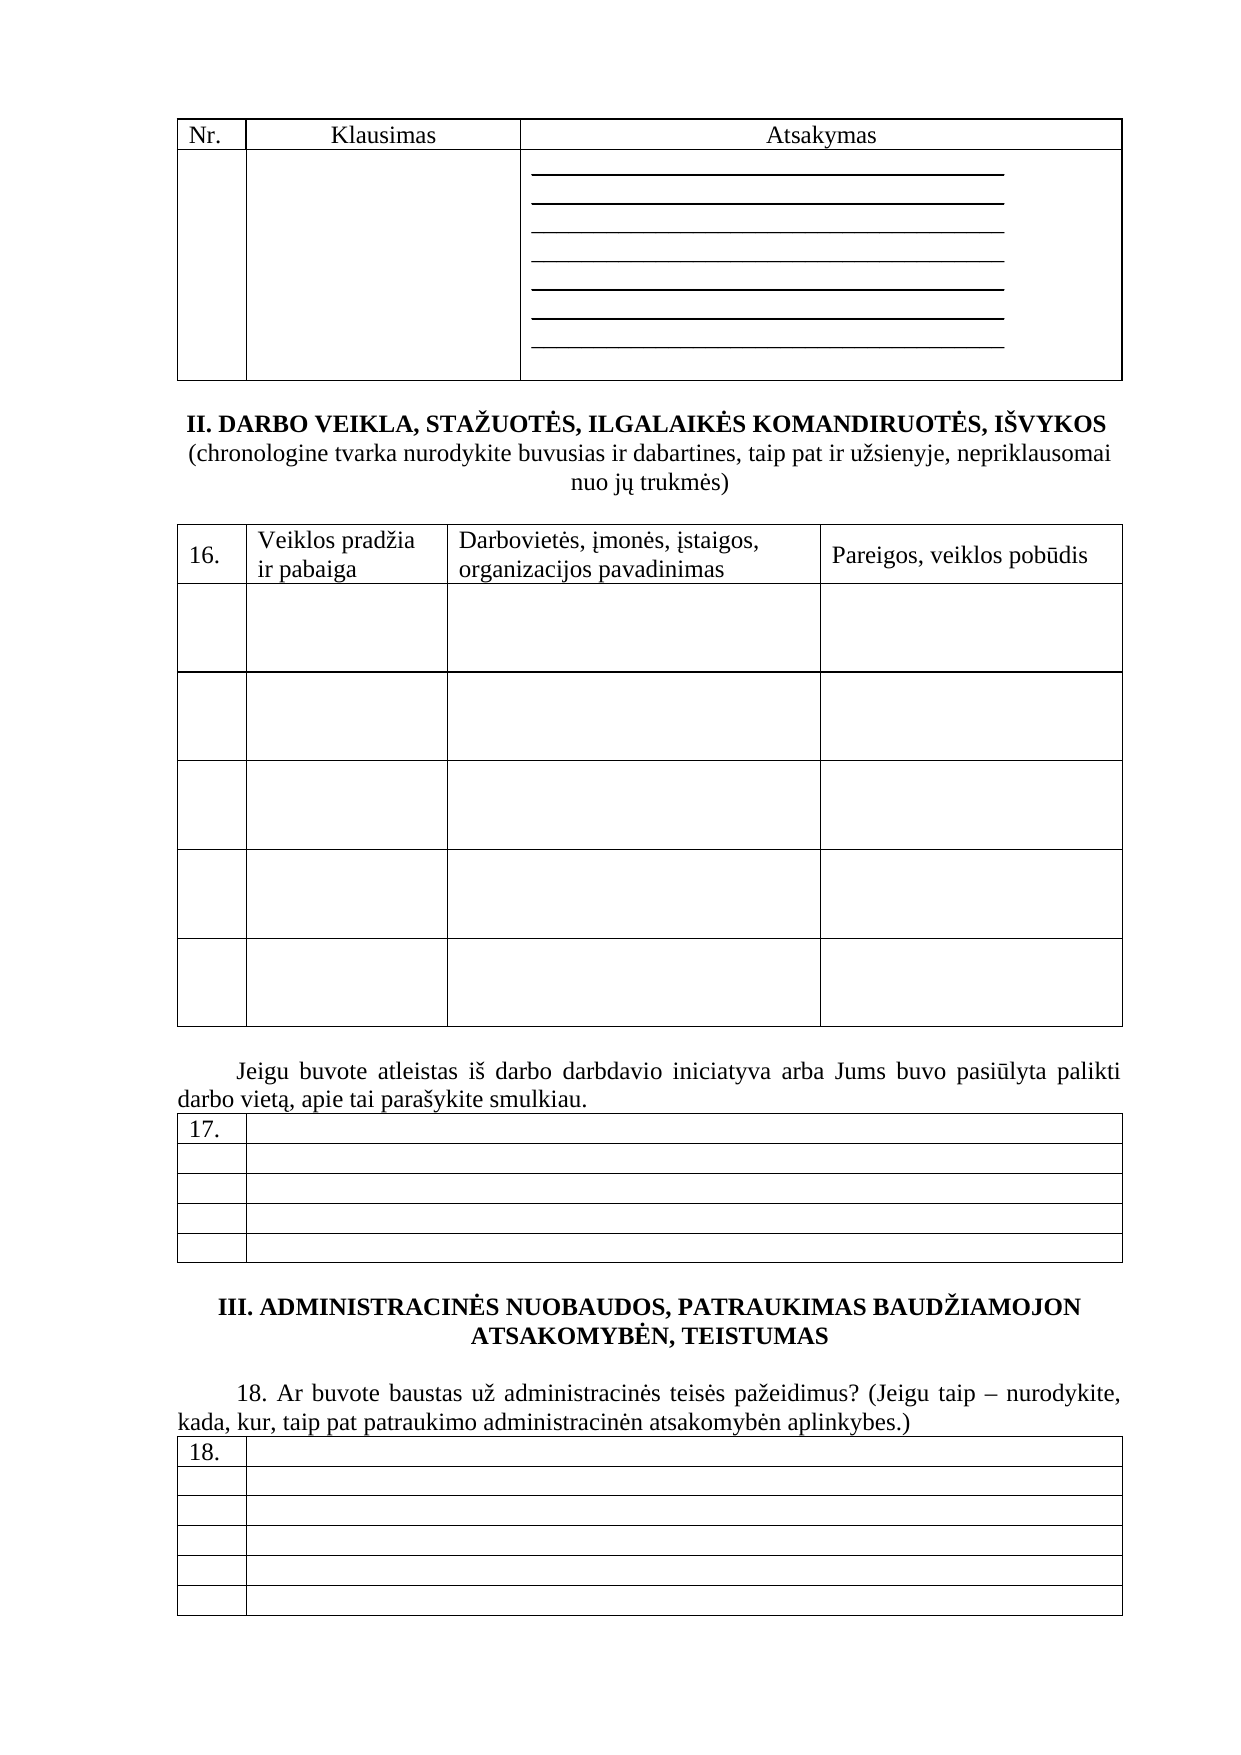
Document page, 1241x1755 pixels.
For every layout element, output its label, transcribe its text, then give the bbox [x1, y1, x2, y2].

table_cell [247, 761, 447, 849]
table_cell [178, 1234, 246, 1262]
table_cell [247, 939, 447, 1026]
table_cell [247, 1526, 1122, 1555]
table_cell [247, 1174, 1122, 1203]
table_header Atsakymas [521, 120, 1121, 148]
table_cell [247, 1234, 1122, 1262]
table_cell [178, 1467, 246, 1495]
table_header Nr. [178, 120, 245, 148]
text (chronologine tvarka nurodykite buvusias ir dabartines, taip pat ir užsienyje, nepriklausomai nuo jų trukmės) [177, 438, 1122, 496]
text Jeigu buvote atleistas iš darbo darbdavio iniciatyva arba Jums buvo pasiūlyta palikti darbo vietą, apie tai parašykite smulkiau. [177, 1056, 1122, 1113]
table_cell [448, 761, 820, 849]
table_cell [247, 1204, 1122, 1232]
table_cell [178, 1496, 246, 1525]
table_cell [247, 1467, 1122, 1495]
table_cell [247, 1496, 1122, 1525]
table_cell [821, 761, 1122, 849]
table_cell [247, 150, 520, 379]
table_cell [178, 1586, 246, 1614]
table_cell [247, 850, 447, 937]
table_cell [448, 584, 820, 671]
table_cell [247, 1556, 1122, 1585]
table_cell [178, 1204, 246, 1232]
text III. Administracinės nuobaudos, patraukimas baudžiamojon atsakomybėn, Teistumas [177, 1292, 1122, 1349]
table_header Klausimas [247, 120, 520, 148]
text II. DarbO veikla, STAŽUOTĖS, ILGALAIKĖS KOMANDIRUOTĖS, IŠVYKOS [177, 409, 1122, 438]
table_header [247, 1437, 1122, 1466]
table_cell [178, 584, 246, 671]
table_header 18. [178, 1437, 246, 1466]
table_cell [521, 150, 1121, 379]
table_header 16. [178, 525, 246, 583]
table_cell [247, 1586, 1122, 1614]
table_cell [821, 584, 1122, 671]
table_header Veiklos pradžia ir pabaiga [247, 525, 447, 583]
table_cell [178, 1144, 246, 1173]
table_cell [821, 673, 1122, 760]
table_cell [178, 673, 246, 760]
table_cell [178, 761, 246, 849]
table_cell [821, 939, 1122, 1026]
table_cell [178, 1174, 246, 1203]
table_cell [448, 850, 820, 937]
text 18. Ar buvote baustas už administracinės teisės pažeidimus? (Jeigu taip – nurodykite, kada, kur, taip pat patraukimo administracinėn atsakomybėn aplinkybes.) [177, 1378, 1122, 1436]
table_cell [178, 850, 246, 937]
table_cell [178, 939, 246, 1026]
table_cell [247, 673, 447, 760]
table_cell [247, 1144, 1122, 1173]
table_cell [247, 584, 447, 671]
table_cell [178, 1556, 246, 1585]
table_header 17. [178, 1114, 246, 1143]
table_cell [178, 150, 246, 379]
table_cell [448, 939, 820, 1026]
table_cell [448, 673, 820, 760]
table_cell [178, 1526, 246, 1555]
table_header Darbovietės, įmonės, įstaigos, organizacijos pavadinimas [448, 525, 820, 583]
table_header Pareigos, veiklos pobūdis [821, 525, 1122, 583]
table_header [247, 1114, 1122, 1143]
table_cell [821, 850, 1122, 937]
